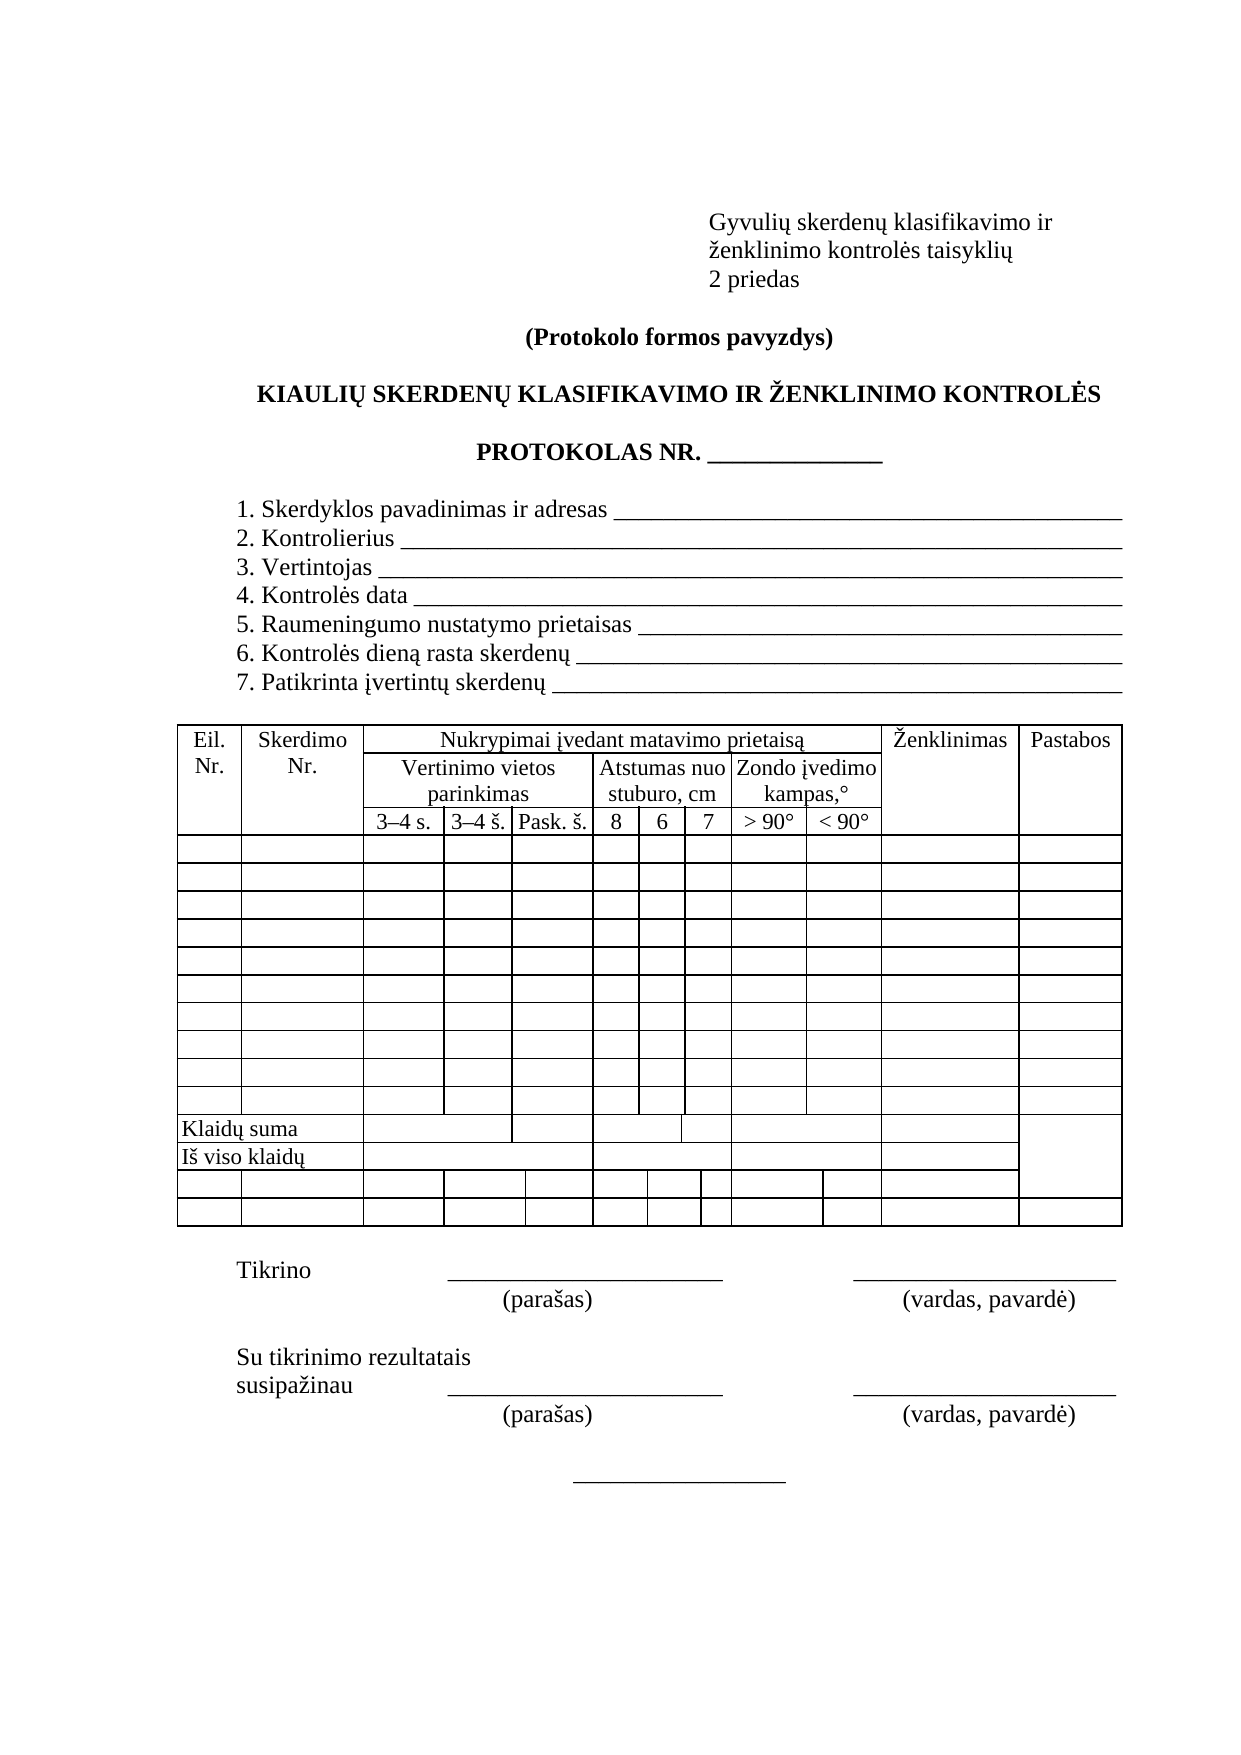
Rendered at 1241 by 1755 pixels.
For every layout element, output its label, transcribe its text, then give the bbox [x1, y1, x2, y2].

table_cell [594, 1059, 638, 1086]
table_cell [682, 1115, 731, 1141]
table_header Nukrypimai įvedant matavimo prietaisą [364, 726, 881, 752]
table_cell [807, 836, 881, 862]
table_cell 6 [640, 808, 684, 834]
text ženklinimo kontrolės taisyklių [177, 235, 1181, 264]
table_cell [732, 1031, 806, 1058]
table_cell [882, 1087, 1018, 1113]
table_cell [364, 836, 443, 862]
table_cell [445, 1031, 511, 1058]
table_cell [364, 892, 443, 918]
table_cell [807, 920, 881, 946]
text Tikrino ______________________ _____________________ [177, 1255, 1181, 1284]
table_cell [178, 1171, 241, 1197]
table_cell [445, 1199, 525, 1225]
table_cell [594, 836, 638, 862]
text (parašas) (vardas, pavardė) [177, 1284, 1181, 1313]
table_cell [364, 976, 443, 1002]
table_cell [640, 892, 684, 918]
table_cell [732, 1003, 806, 1030]
table_cell [732, 920, 806, 946]
table_cell [640, 1031, 684, 1058]
table_cell [732, 1199, 822, 1225]
table_cell [824, 1199, 881, 1225]
table_cell [732, 1087, 806, 1113]
table_cell [882, 948, 1018, 974]
table_cell [686, 1059, 731, 1086]
table_cell [526, 1171, 592, 1197]
text KIAULIŲ SKERDENŲ KLASIFIKAVIMO IR ŽENKLINIMO KONTROLĖS [177, 379, 1181, 408]
text (parašas) (vardas, pavardė) [177, 1399, 1181, 1428]
table_cell [445, 864, 511, 890]
table_cell [1020, 1199, 1121, 1225]
table_cell [594, 864, 638, 890]
table_cell [513, 1003, 592, 1030]
table_cell [364, 1171, 443, 1197]
table_cell [364, 948, 443, 974]
table_cell [732, 976, 806, 1002]
text 3. Vertintojas [177, 552, 1181, 580]
table_cell [807, 948, 881, 974]
table_cell [1020, 892, 1121, 918]
table_cell [640, 948, 684, 974]
table_cell [594, 892, 638, 918]
table_cell Pask. š. [513, 808, 592, 834]
text PROTOKOLAS NR. ______________ [177, 437, 1181, 465]
table_cell [686, 836, 731, 862]
table_cell [882, 864, 1018, 890]
table_cell [178, 892, 241, 918]
table_cell [445, 892, 511, 918]
table_cell [364, 864, 443, 890]
table_cell [242, 948, 363, 974]
table_cell [526, 1199, 592, 1225]
table_cell [364, 1031, 443, 1058]
table_cell [594, 1003, 638, 1030]
table_cell [242, 1087, 363, 1113]
table_cell [686, 920, 731, 946]
table_cell [364, 1087, 443, 1113]
table_cell [594, 976, 638, 1002]
text 4. Kontrolės data [177, 580, 1181, 609]
table_cell [882, 892, 1018, 918]
table_cell [594, 1171, 647, 1197]
table_cell [648, 1171, 700, 1197]
table_cell [242, 1059, 363, 1086]
table_cell [594, 1199, 647, 1225]
table_cell [882, 976, 1018, 1002]
table_cell [513, 864, 592, 890]
table_cell 3–4 š. [445, 808, 511, 834]
table_cell [178, 948, 241, 974]
table_cell Klaidų suma [178, 1115, 363, 1141]
table_cell [594, 948, 638, 974]
table_cell [513, 948, 592, 974]
table_cell [732, 948, 806, 974]
table_cell [178, 1003, 241, 1030]
table_cell [364, 1059, 443, 1086]
table_cell > 90° [732, 808, 806, 834]
table_cell [513, 836, 592, 862]
table_cell [732, 864, 806, 890]
table_cell Atstumas nuo stuburo, cm [594, 754, 731, 806]
table_cell [1020, 1115, 1121, 1197]
table_cell [594, 1143, 731, 1169]
table_cell [178, 1031, 241, 1058]
table_cell [364, 920, 443, 946]
table_cell [1020, 1003, 1121, 1030]
table_cell [732, 892, 806, 918]
table_cell [807, 864, 881, 890]
table_cell [882, 1143, 1018, 1169]
table_cell [882, 1115, 1018, 1141]
table_cell [513, 892, 592, 918]
table_cell [364, 1115, 511, 1141]
table_cell [686, 892, 731, 918]
table_cell [640, 864, 684, 890]
table_cell [807, 1031, 881, 1058]
table_cell [732, 836, 806, 862]
table_cell [807, 1003, 881, 1030]
table_cell [702, 1171, 731, 1197]
table_header Eil. Nr. [178, 726, 241, 834]
table_header Skerdimo Nr. [242, 726, 363, 834]
table_cell [242, 1199, 363, 1225]
text (Protokolo formos pavyzdys) [177, 322, 1181, 350]
table_cell [640, 1059, 684, 1086]
table_cell [732, 1115, 881, 1141]
text 6. Kontrolės dieną rasta skerdenų [177, 638, 1181, 667]
table_cell Zondo įvedimo kampas,° [732, 754, 881, 806]
table_cell [807, 892, 881, 918]
table_cell [732, 1143, 881, 1169]
text 5. Raumeningumo nustatymo prietaisas [177, 609, 1181, 638]
text 1. Skerdyklos pavadinimas ir adresas [177, 494, 1181, 523]
table_cell [513, 1087, 592, 1113]
table_cell [686, 948, 731, 974]
table_cell [513, 1031, 592, 1058]
table_cell [882, 1199, 1018, 1225]
table_cell [242, 864, 363, 890]
table_cell [445, 836, 511, 862]
table_cell [686, 1087, 731, 1113]
table_cell [242, 1171, 363, 1197]
table_cell 8 [594, 808, 638, 834]
table_cell 3–4 s. [364, 808, 443, 834]
table_cell [178, 864, 241, 890]
table_cell [242, 920, 363, 946]
table_cell [242, 1031, 363, 1058]
text Gyvulių skerdenų klasifikavimo ir [177, 207, 1181, 235]
table_cell [640, 1003, 684, 1030]
table_cell [242, 836, 363, 862]
table_cell 7 [686, 808, 731, 834]
table_cell [364, 1199, 443, 1225]
table_cell [513, 920, 592, 946]
table_cell [882, 1003, 1018, 1030]
table_cell Vertinimo vietos parinkimas [364, 754, 592, 806]
table_cell [364, 1143, 592, 1169]
table_cell [178, 836, 241, 862]
table_cell < 90° [807, 808, 881, 834]
table_cell [686, 1031, 731, 1058]
table_cell [513, 976, 592, 1002]
table_cell [445, 1003, 511, 1030]
table_cell [640, 920, 684, 946]
table_cell [445, 1171, 525, 1197]
text _________________ [177, 1457, 1181, 1485]
table_cell [178, 1087, 241, 1113]
table_cell [882, 1059, 1018, 1086]
table_cell [1020, 836, 1121, 862]
table_cell [178, 976, 241, 1002]
table_cell [513, 1115, 592, 1141]
table_cell [640, 1087, 684, 1113]
table_cell [807, 1087, 881, 1113]
table_cell [445, 976, 511, 1002]
table_cell [640, 976, 684, 1002]
table_cell [807, 976, 881, 1002]
table_cell [702, 1199, 731, 1225]
text 7. Patikrinta įvertintų skerdenų [177, 667, 1181, 695]
table_header Ženklinimas [882, 726, 1018, 834]
table_cell [594, 920, 638, 946]
table_cell [1020, 1087, 1121, 1113]
table_cell [686, 864, 731, 890]
table_cell [445, 1059, 511, 1086]
table_cell [1020, 1031, 1121, 1058]
table_cell [178, 1199, 241, 1225]
table_cell [882, 920, 1018, 946]
table_cell [242, 892, 363, 918]
table_cell [178, 1059, 241, 1086]
text susipažinau ______________________ _____________________ [177, 1370, 1181, 1399]
table_cell [686, 1003, 731, 1030]
table_cell [445, 948, 511, 974]
table_cell Iš viso klaidų [178, 1143, 363, 1169]
table_cell [882, 1031, 1018, 1058]
table_cell [1020, 864, 1121, 890]
table_cell [242, 976, 363, 1002]
table_cell [1020, 920, 1121, 946]
text 2. Kontrolierius [177, 523, 1181, 552]
table_cell [594, 1087, 638, 1113]
table_cell [364, 1003, 443, 1030]
table_cell [513, 1059, 592, 1086]
table_cell [445, 920, 511, 946]
table_cell [640, 836, 684, 862]
table_cell [1020, 976, 1121, 1002]
text 2 priedas [177, 264, 1181, 293]
table_cell [824, 1171, 881, 1197]
table_header Pastabos [1020, 726, 1121, 834]
table_cell [594, 1115, 681, 1141]
table_cell [686, 976, 731, 1002]
table_cell [1020, 1059, 1121, 1086]
table_cell [732, 1059, 806, 1086]
table_cell [648, 1199, 700, 1225]
table_cell [807, 1059, 881, 1086]
table_cell [882, 836, 1018, 862]
text Su tikrinimo rezultatais [177, 1342, 1181, 1370]
table_cell [594, 1031, 638, 1058]
table_cell [882, 1171, 1018, 1197]
table_cell [242, 1003, 363, 1030]
table_cell [732, 1171, 822, 1197]
table_cell [1020, 948, 1121, 974]
table_cell [178, 920, 241, 946]
table_cell [445, 1087, 511, 1113]
